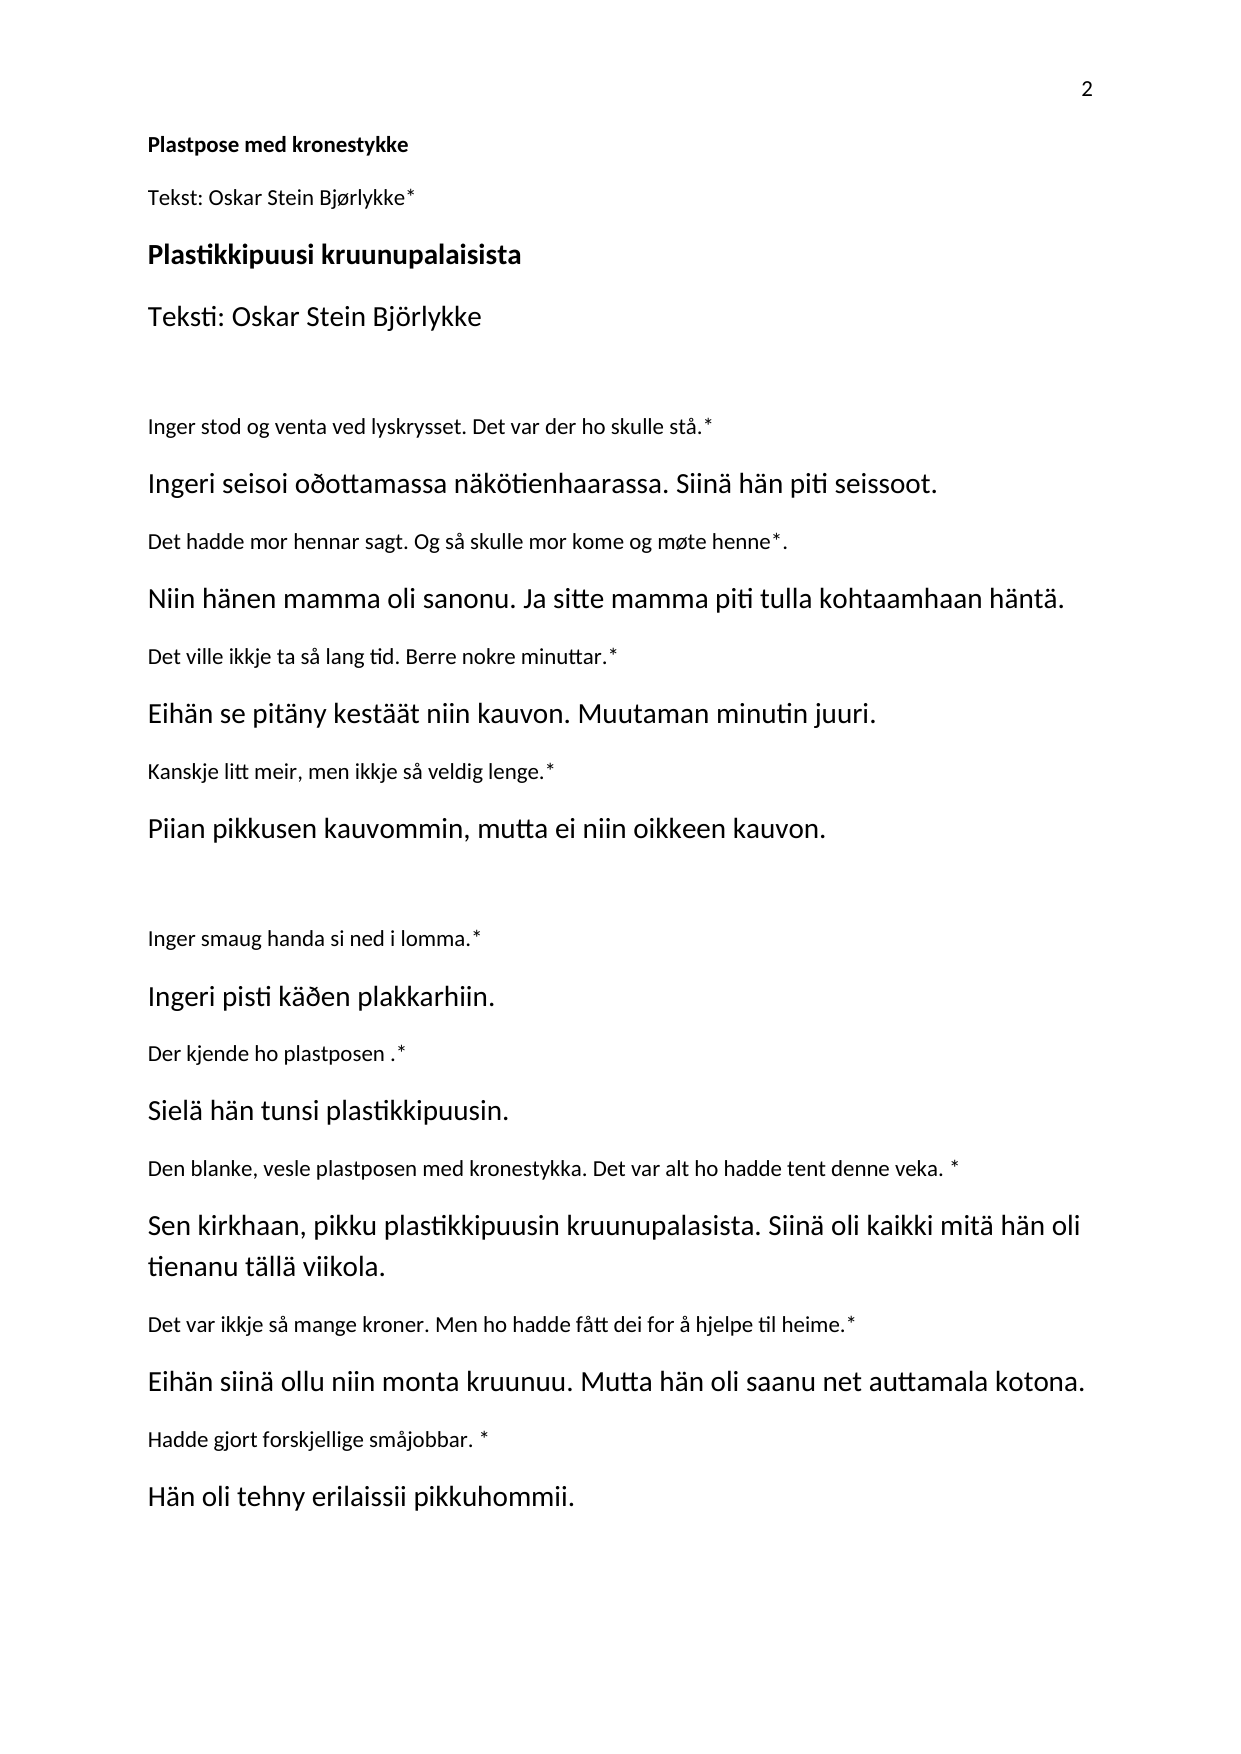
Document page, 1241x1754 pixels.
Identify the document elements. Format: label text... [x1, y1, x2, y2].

text Ingeri pisti käðen plakkarhiin. [148, 978, 1093, 1013]
text Kanskje litt meir, men ikkje så veldig lenge.* [148, 757, 1093, 785]
text Ingeri seisoi oðottamassa näkötienhaarassa. Siinä hän piti seissoot. [148, 465, 1093, 501]
text Sielä hän tunsi plastikkipuusin. [148, 1092, 1093, 1128]
text Sen kirkhaan, pikku plastikkipuusin kruunupalasista. Siinä oli kaikki mitä hän oli tienanu tällä viikola. [148, 1207, 1093, 1284]
text Plastikkipuusi kruunupalaisista [148, 236, 1093, 271]
text Det ville ikkje ta så lang tid. Berre nokre minuttar.* [148, 642, 1093, 670]
text Inger stod og venta ved lyskrysset. Det var der ho skulle stå.* [148, 412, 1093, 440]
text Den blanke, vesle plastposen med kronestykka. Det var alt ho hadde tent denne veka. * [148, 1154, 1093, 1182]
text Der kjende ho plastposen .* [148, 1039, 1093, 1067]
text Eihän siinä ollu niin monta kruunuu. Mutta hän oli saanu net auttamala kotona. [148, 1363, 1093, 1398]
text Hän oli tehny erilaissii pikkuhommii. [148, 1478, 1093, 1513]
text Eihän se pitäny kestäät niin kauvon. Muutaman minutin juuri. [148, 695, 1093, 731]
text Teksti: Oskar Stein Björlykke [148, 298, 1093, 333]
text Hadde gjort forskjellige småjobbar. * [148, 1425, 1093, 1453]
text Plastpose med kronestykke [148, 130, 1093, 158]
text Det var ikkje så mange kroner. Men ho hadde fått dei for å hjelpe til heime.* [148, 1310, 1093, 1338]
text Piian pikkusen kauvommin, mutta ei niin oikkeen kauvon. [148, 810, 1093, 845]
text Inger smaug handa si ned i lomma.* [148, 924, 1093, 953]
text Niin hänen mamma oli sanonu. Ja sitte mamma piti tulla kohtaamhaan häntä. [148, 580, 1093, 616]
text Tekst: Oskar Stein Bjørlykke* [148, 183, 1093, 211]
text Det hadde mor hennar sagt. Og så skulle mor kome og møte henne*. [148, 527, 1093, 555]
